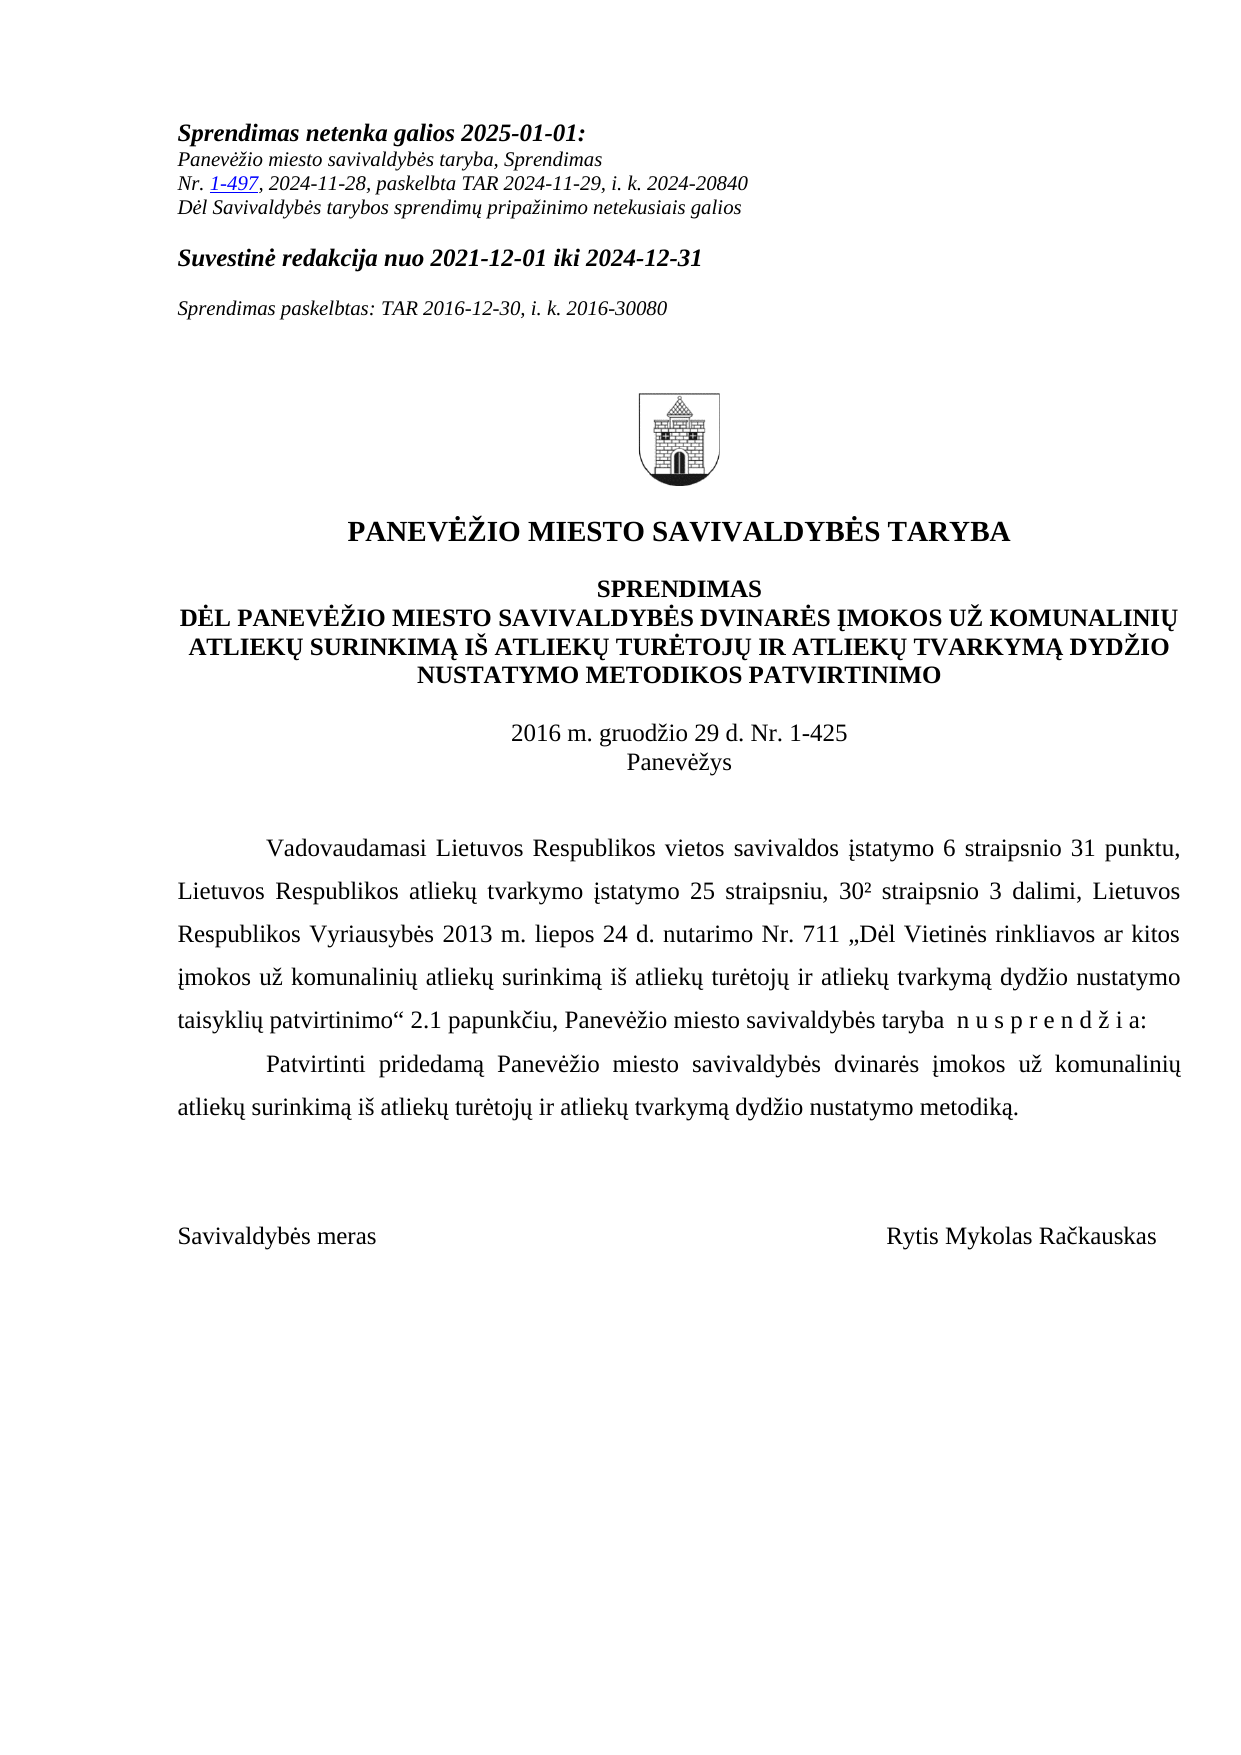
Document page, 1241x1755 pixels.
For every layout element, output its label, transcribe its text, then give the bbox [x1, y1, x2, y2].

text Savivaldybės meras Rytis Mykolas Račkauskas [177, 1221, 1181, 1250]
text Panevėžio miesto savivaldybės taryba, Sprendimas [177, 147, 1181, 171]
text Dėl Savivaldybės tarybos sprendimų pripažinimo netekusiais galios [177, 195, 1181, 219]
text Sprendimas netenka galios 2025-01-01: [177, 118, 1181, 147]
text Vadovaudamasi Lietuvos Respublikos vietos savivaldos įstatymo 6 straipsnio 31 punktu, Lietuvos Respublikos atliekų tvarkymo įstatymo 25 straipsniu, 30² straipsnio 3 dalimi, Lietuvos Respublikos Vyriausybės 2013 m. liepos 24 d. nutarimo Nr. 711 „Dėl Vietinės rinkliavos ar kitos įmokos už komunalinių atliekų surinkimą iš atliekų turėtojų ir atliekų tvarkymą dydžio nustatymo taisyklių patvirtinimo“ 2.1 papunkčiu, Panevėžio miesto savivaldybės taryba n u s p r e n d ž i a: [177, 833, 1181, 1034]
text 2016 m. gruodžio 29 d. Nr. 1-425 [177, 718, 1181, 747]
text Patvirtinti pridedamą Panevėžio miesto savivaldybės dvinarės įmokos už komunalinių atliekų surinkimą iš atliekų turėtojų ir atliekų tvarkymą dydžio nustatymo metodiką. [177, 1049, 1181, 1121]
text DĖL PANEVĖŽIO MIESTO SAVIVALDYBĖS DVINARĖS ĮMOKOS UŽ KOMUNALINIŲ ATLIEKŲ SURINKIMĄ IŠ ATLIEKŲ TURĖTOJŲ IR ATLIEKŲ TVARKYMĄ DYDŽIO NUSTATYMO METODIKOS PATVIRTINIMO [177, 603, 1181, 689]
text Nr. 1-497, 2024-11-28, paskelbta TAR 2024-11-29, i. k. 2024-20840 [177, 171, 1181, 195]
text Sprendimas paskelbtas: TAR 2016-12-30, i. k. 2016-30080 [177, 296, 1181, 320]
subtitle SPRENDIMAS [177, 574, 1181, 603]
text Panevėžys [177, 747, 1181, 776]
text PANEVĖŽIO MIESTO SAVIVALDYBĖS TARYBA [177, 514, 1181, 548]
text Suvestinė redakcija nuo 2021-12-01 iki 2024-12-31 [177, 243, 1181, 272]
